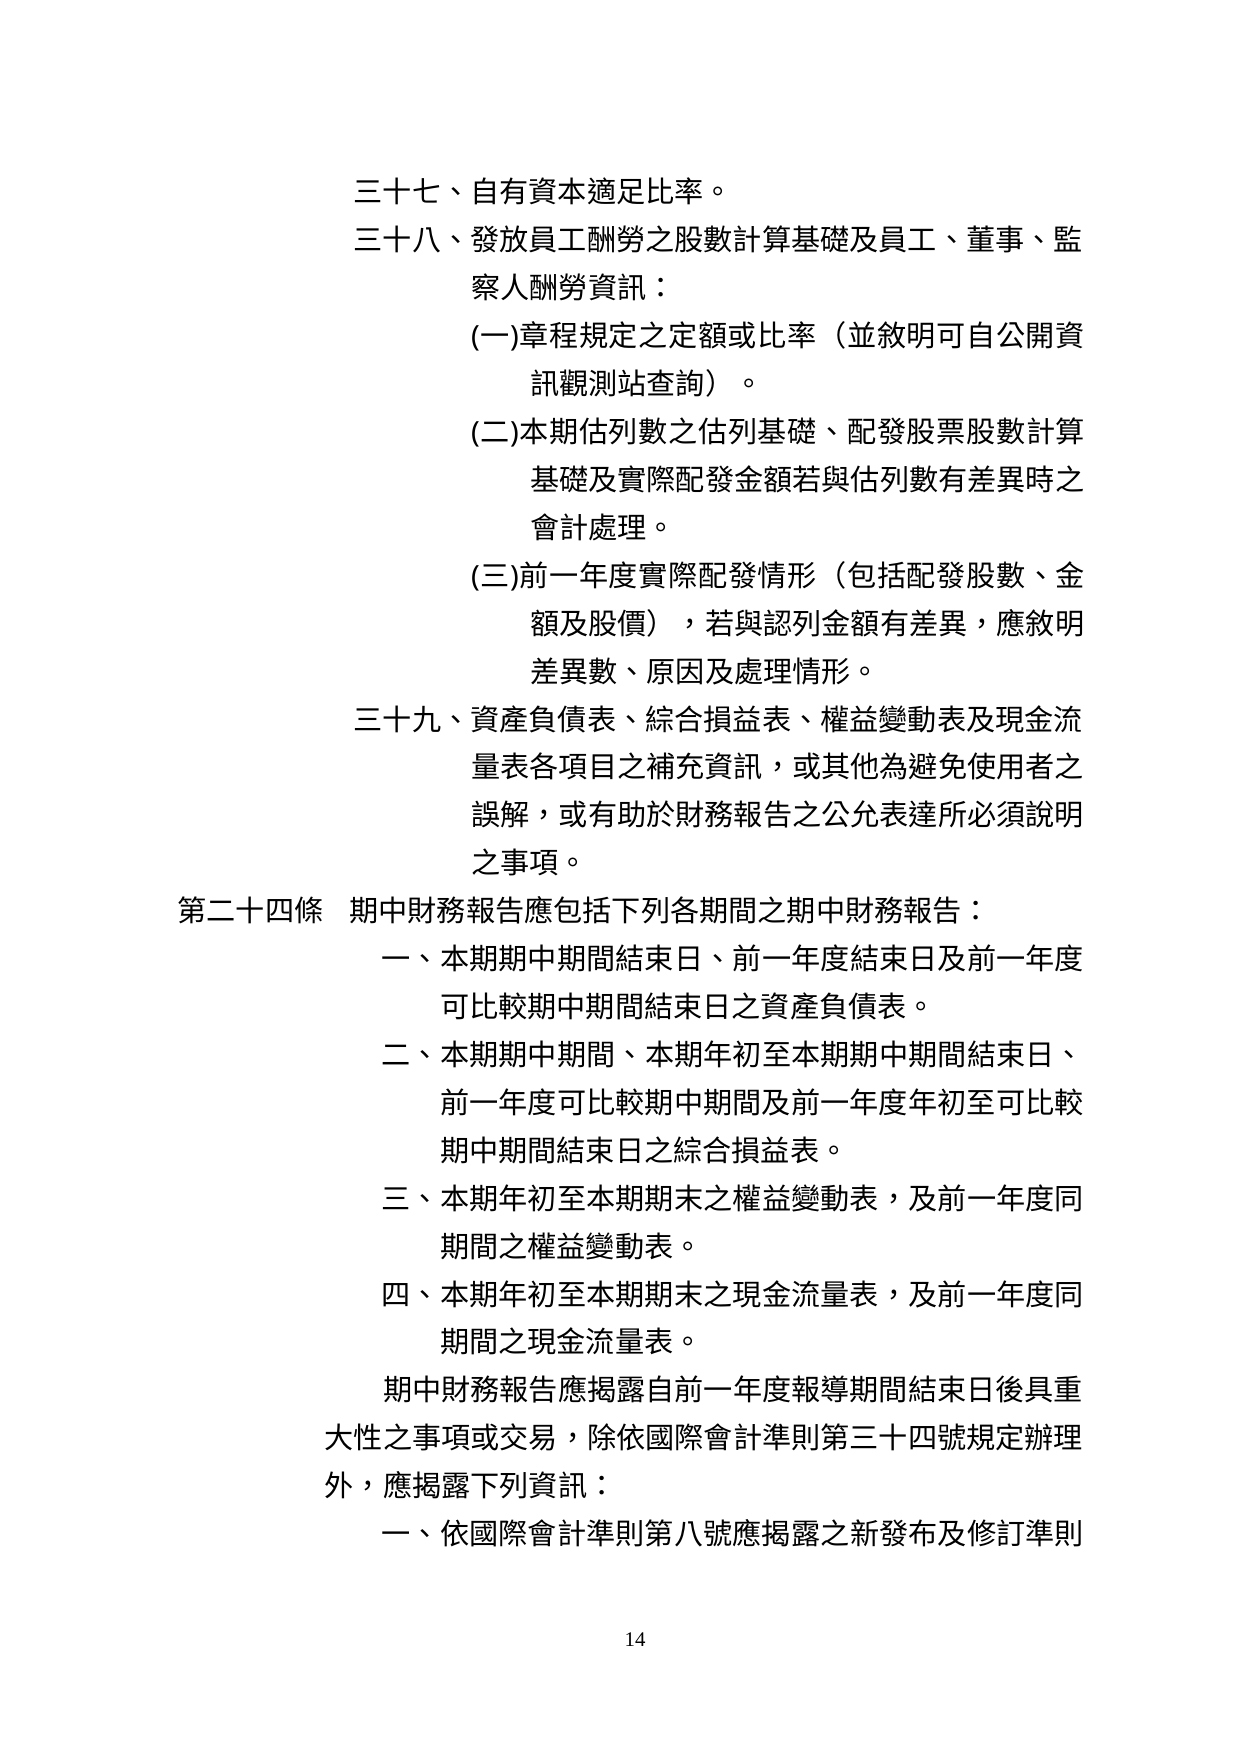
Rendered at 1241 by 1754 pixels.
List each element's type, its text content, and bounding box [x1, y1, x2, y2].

table_cell 第二十四條 期中財務報告應包括下列各期間之期中財務報告： 一、本期期中期間結束日、前一年度結束日及前一年度可比較期中期間結束日之資產負債表。 二、本期期中期間、本期年初至本期期中期間結束日、前一年度可比較期中期間及前一年度年初至可比較期中期間結束日之綜合損益表。 三、本期年初至本期期末之權益變動表，及前一年度同期間之權益變動表。 四、本期年初至本期期末之現金流量表，及前一年度同期間之現金流量表。 期中財務報告應揭露自前一年度報導期間結束日後具重大性之事項或交易，除依國際會計準則第三十四號規定辦理外，應揭露下列資訊： 一、依國際會計準則第八號應揭露之新發布及修訂準則 [166, 883, 1096, 1554]
table_cell 三十七、自有資本適足比率。 三十八、發放員工酬勞之股數計算基礎及員工、董事、監察人酬勞資訊： (一)章程規定之定額或比率（並敘明可自公開資訊觀測站查詢）。 (二)本期估列數之估列基礎、配發股票股數計算基礎及實際配發金額若與估列數有差異時之會計處理。 (三)前一年度實際配發情形（包括配發股數、金額及股價），若與認列金額有差異，應敘明差異數、原因及處理情形。 三十九、資產負債表、綜合損益表、權益變動表及現金流量表各項目之補充資訊，或其他為避免使用者之誤解，或有助於財務報告之公允表達所必須說明之事項。 [166, 165, 1096, 883]
